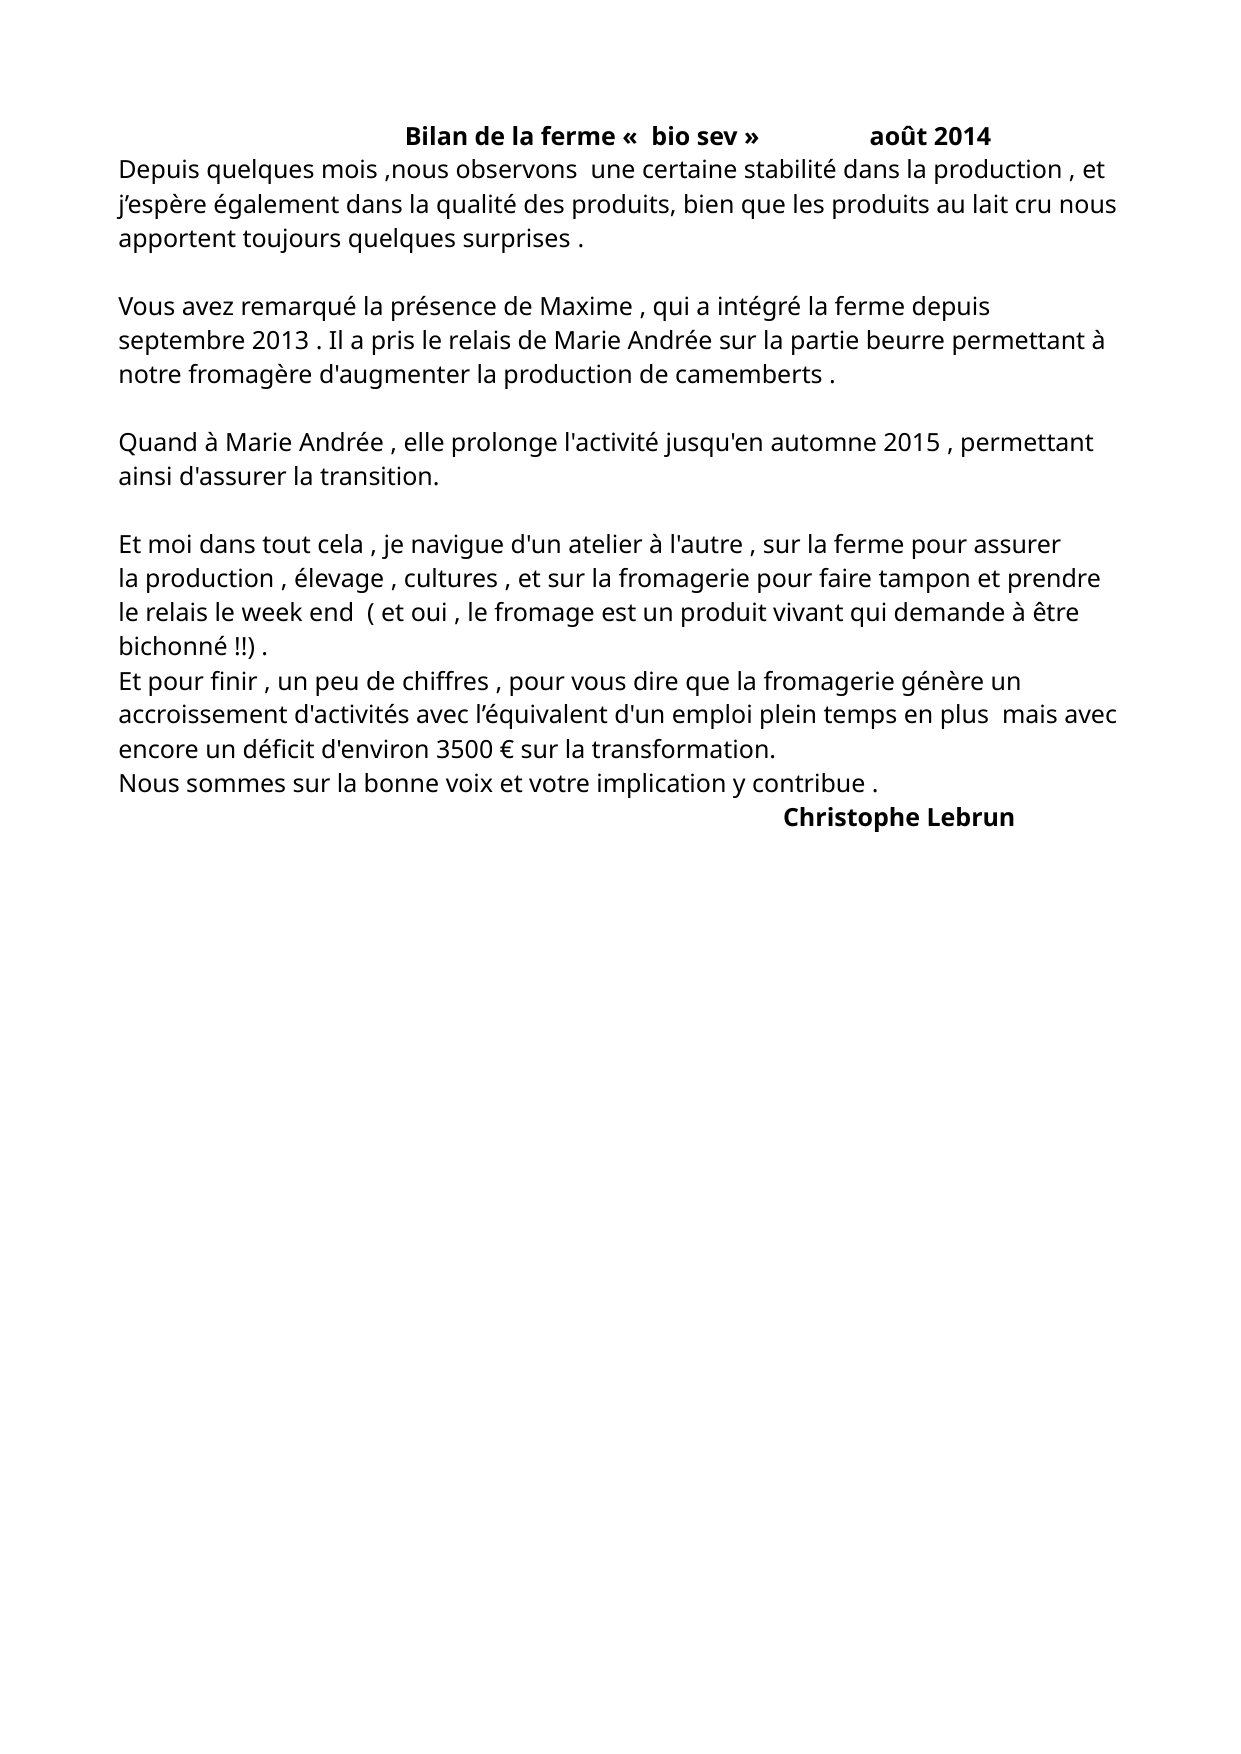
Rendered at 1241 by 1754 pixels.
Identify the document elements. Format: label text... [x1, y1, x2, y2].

text Et moi dans tout cela , je navigue d'un atelier à l'autre , sur la ferme pour assurer [118, 527, 1122, 561]
text Quand à Marie Andrée , elle prolonge l'activité jusqu'en automne 2015 , permettant ainsi d'assurer la transition. [118, 425, 1122, 493]
text Depuis quelques mois ,nous observons une certaine stabilité dans la production , et j’espère également dans la qualité des produits, bien que les produits au lait cru nous apportent toujours quelques surprises . [118, 152, 1122, 254]
text Nous sommes sur la bonne voix et votre implication y contribue . [118, 765, 1122, 799]
text Et pour finir , un peu de chiffres , pour vous dire que la fromagerie génère un accroissement d'activités avec l’équivalent d'un emploi plein temps en plus mais avec encore un déficit d'environ 3500 € sur la transformation. [118, 663, 1122, 765]
text la production , élevage , cultures , et sur la fromagerie pour faire tampon et prendre le relais le week end ( et oui , le fromage est un produit vivant qui demande à être bichonné !!) . [118, 561, 1122, 663]
text Vous avez remarqué la présence de Maxime , qui a intégré la ferme depuis septembre 2013 . Il a pris le relais de Marie Andrée sur la partie beurre permettant à notre fromagère d'augmenter la production de camemberts . [118, 288, 1122, 391]
text Bilan de la ferme « bio sev » août 2014 [118, 118, 1122, 152]
text Christophe Lebrun [118, 799, 1122, 833]
